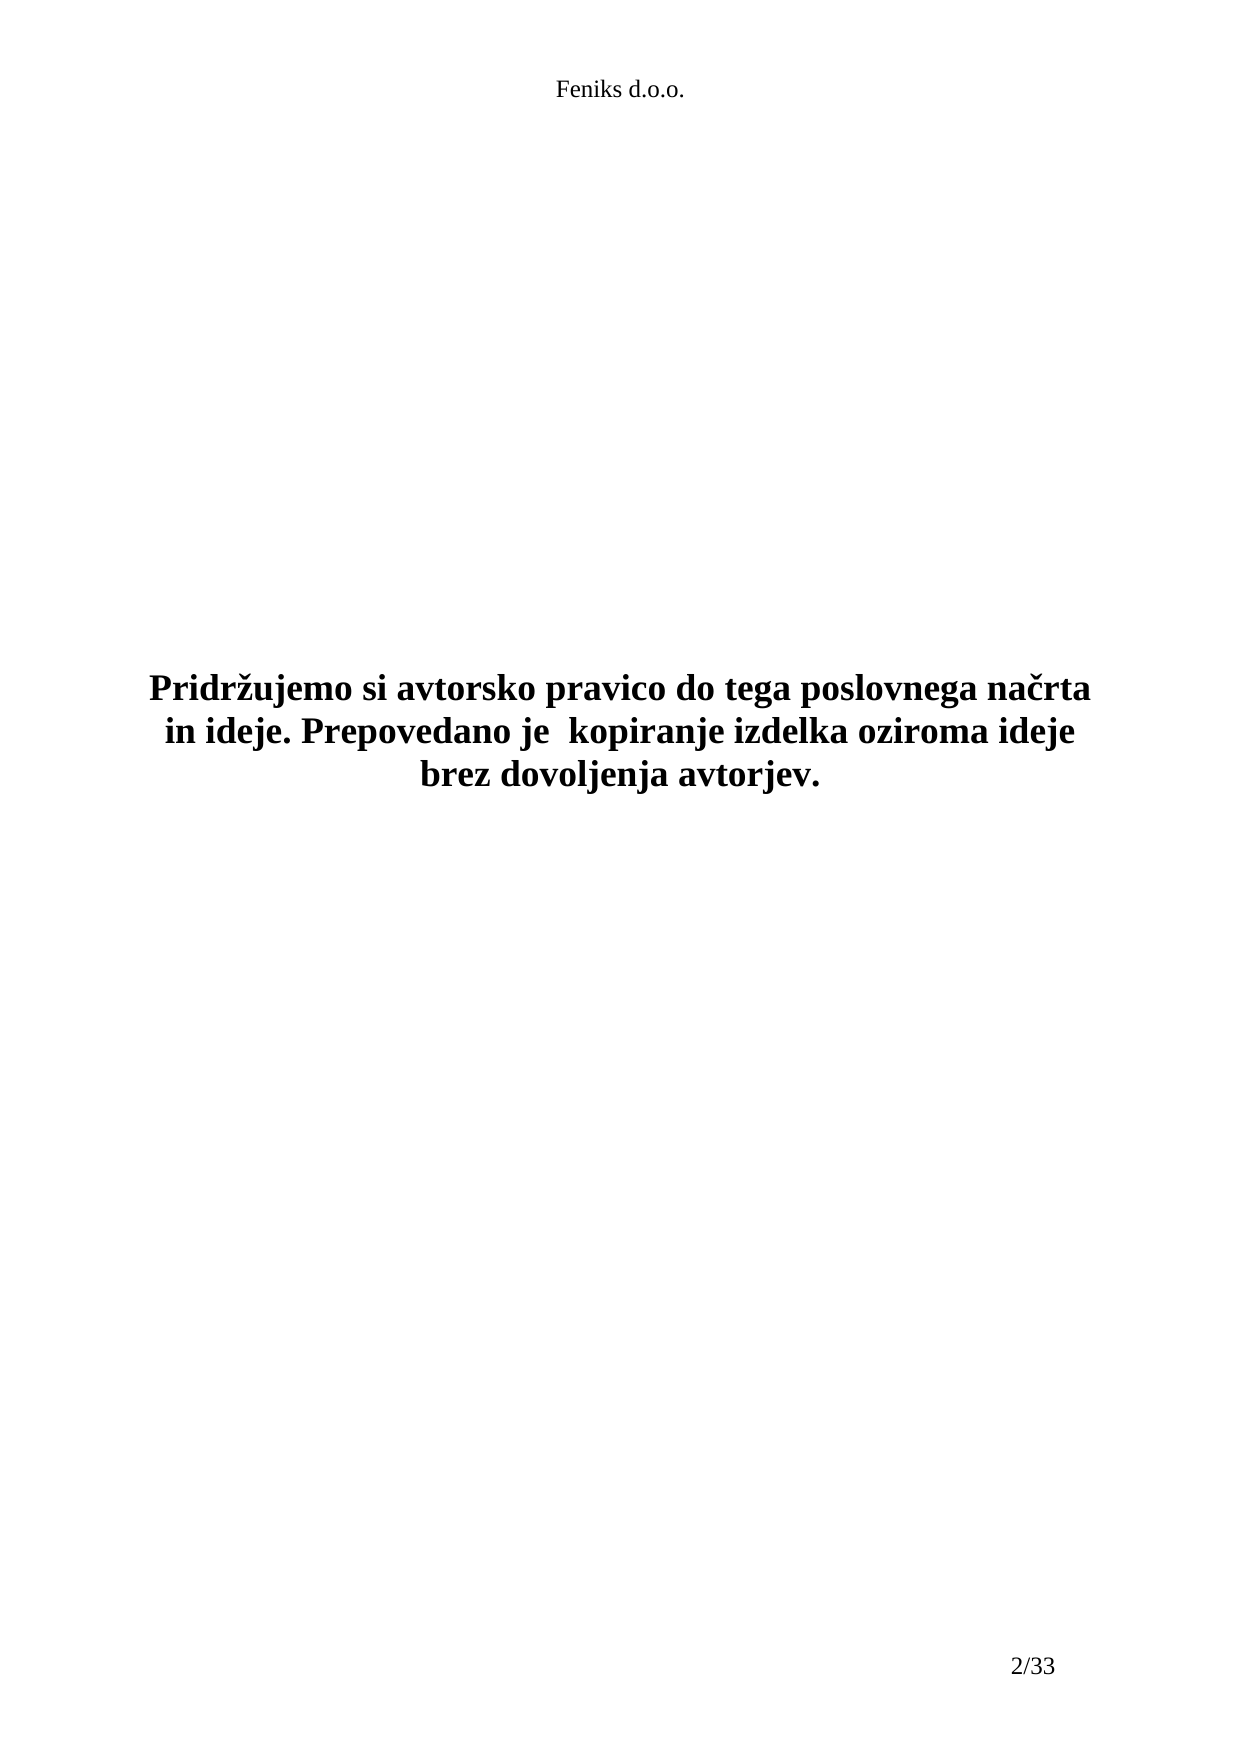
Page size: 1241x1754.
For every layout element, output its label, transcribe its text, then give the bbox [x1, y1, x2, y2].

text Pridržujemo si avtorsko pravico do tega poslovnega načrta in ideje. Prepovedano je kopiranje izdelka oziroma ideje brez dovoljenja avtorjev. [148, 665, 1092, 794]
